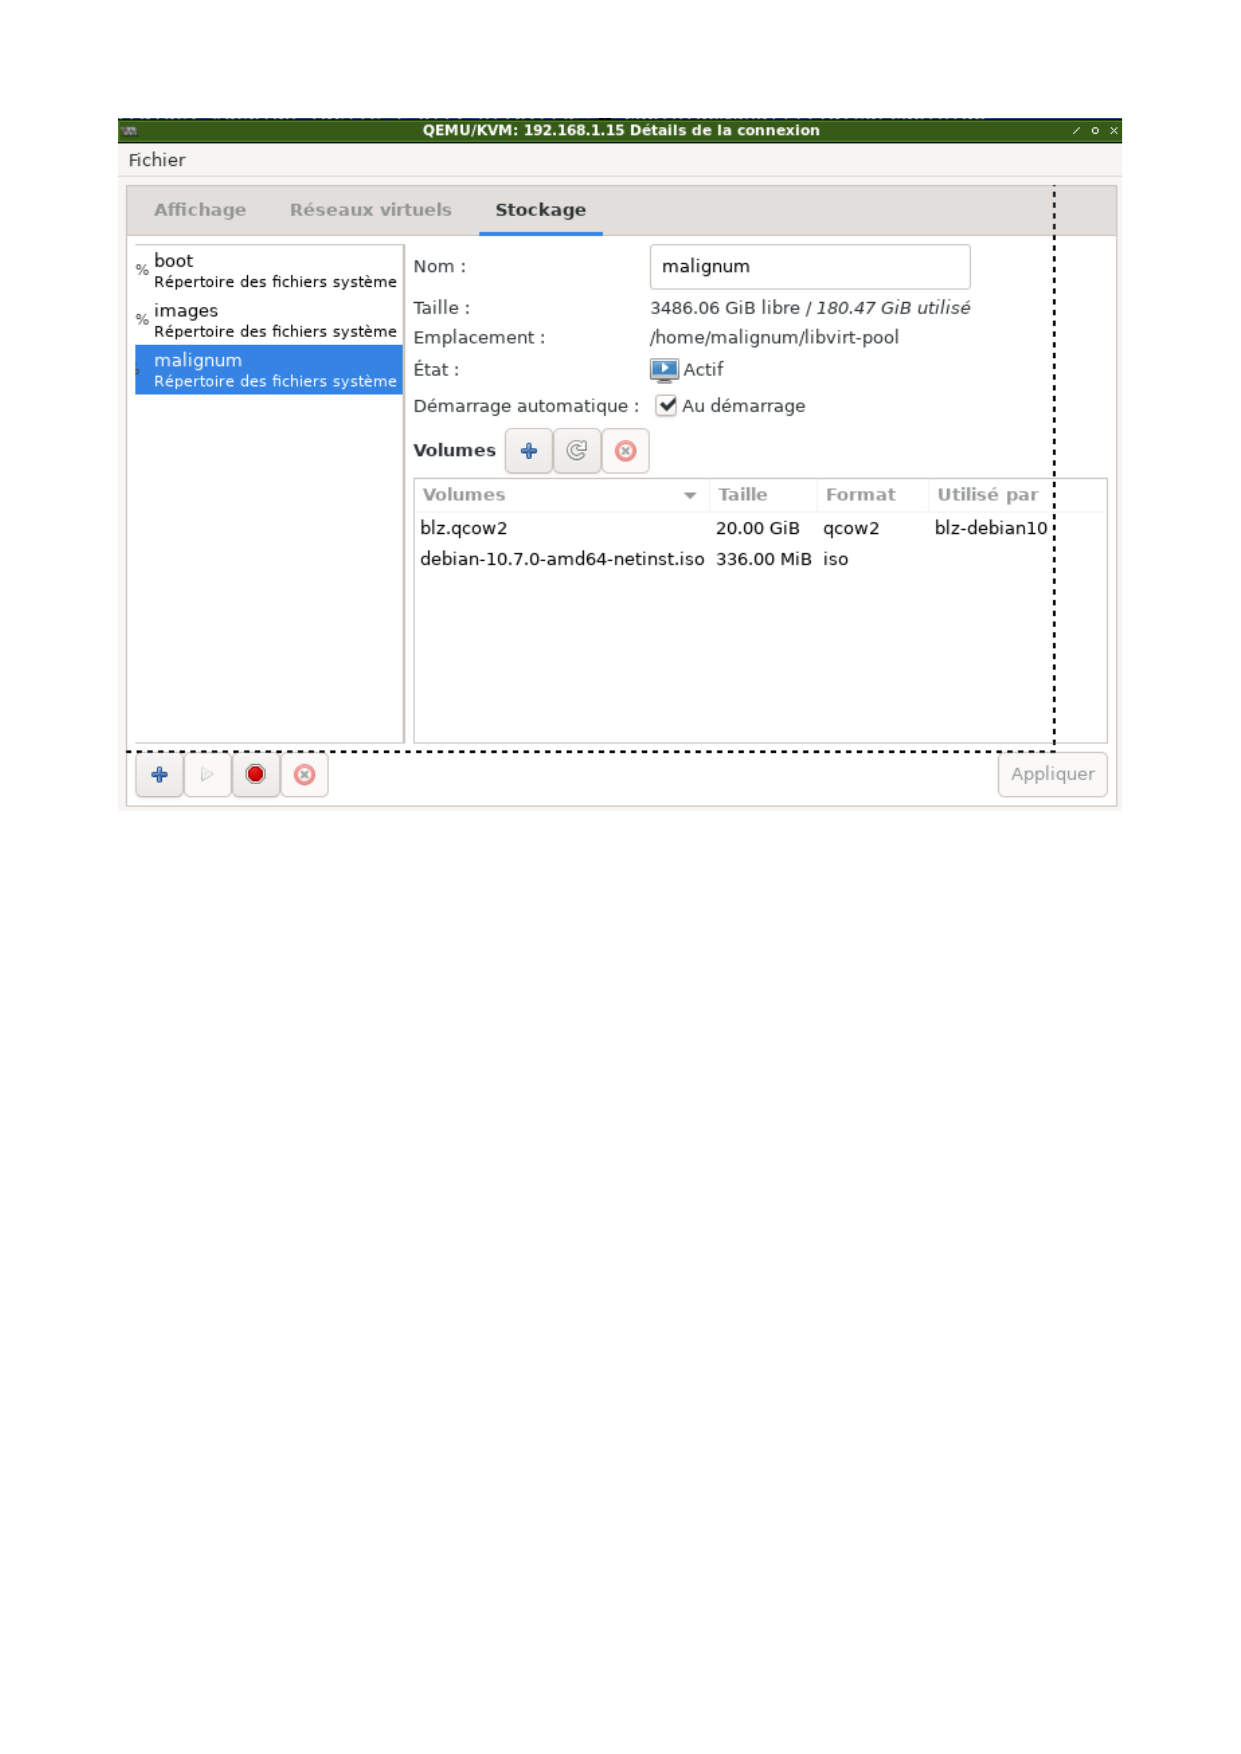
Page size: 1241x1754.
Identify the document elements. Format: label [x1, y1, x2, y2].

picture [118, 118, 1123, 811]
